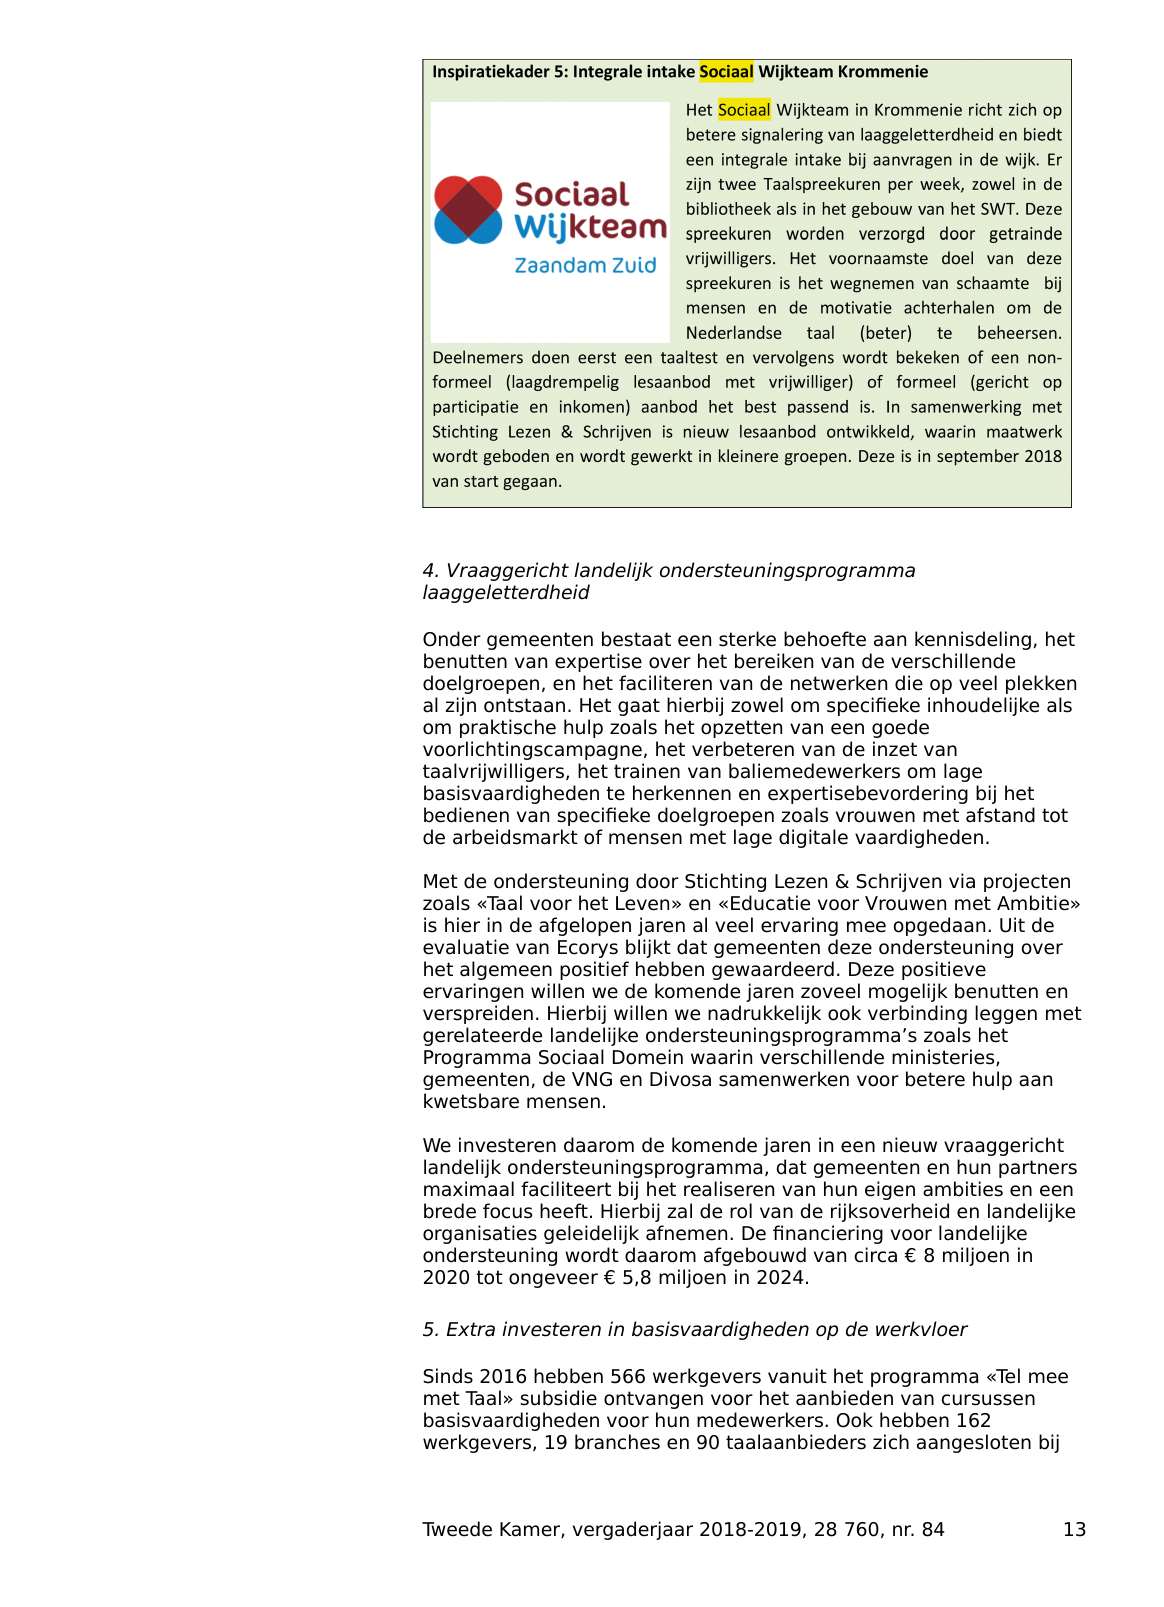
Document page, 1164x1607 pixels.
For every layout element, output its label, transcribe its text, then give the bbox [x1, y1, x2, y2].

text Onder gemeenten bestaat een sterke behoefte aan kennisdeling, het benutten van expertise over het bereiken van de verschillende doelgroepen, en het faciliteren van de netwerken die op veel plekken al zijn ontstaan. Het gaat hierbij zowel om specifieke inhoudelijke als om praktische hulp zoals het opzetten van een goede voorlichtingscampagne, het verbeteren van de inzet van taalvrijwilligers, het trainen van baliemedewerkers om lage basisvaardigheden te herkennen en expertisebevordering bij het bedienen van specifieke doelgroepen zoals vrouwen met afstand tot de arbeidsmarkt of mensen met lage digitale vaardigheden. [422, 629, 1087, 849]
subtitle 4. Vraaggericht landelijk ondersteuningsprogramma laaggeletterdheid [422, 560, 1087, 604]
text Met de ondersteuning door Stichting Lezen & Schrijven via projecten zoals «Taal voor het Leven» en «Educatie voor Vrouwen met Ambitie» is hier in de afgelopen jaren al veel ervaring mee opgedaan. Uit de evaluatie van Ecorys blijkt dat gemeenten deze ondersteuning over het algemeen positief hebben gewaardeerd. Deze positieve ervaringen willen we de komende jaren zoveel mogelijk benutten en verspreiden. Hierbij willen we nadrukkelijk ook verbinding leggen met gerelateerde landelijke ondersteuningsprogramma’s zoals het Programma Sociaal Domein waarin verschillende ministeries, gemeenten, de VNG en Divosa samenwerken voor betere hulp aan kwetsbare mensen. [422, 871, 1087, 1113]
text Sinds 2016 hebben 566 werkgevers vanuit het programma «Tel mee met Taal» subsidie ontvangen voor het aanbieden van cursussen basisvaardigheden voor hun medewerkers. Ook hebben 162 werkgevers, 19 branches en 90 taalaanbieders zich aangesloten bij [422, 1366, 1087, 1453]
subtitle 5. Extra investeren in basisvaardigheden op de werkvloer [422, 1319, 1087, 1341]
text We investeren daarom de komende jaren in een nieuw vraaggericht landelijk ondersteuningsprogramma, dat gemeenten en hun partners maximaal faciliteert bij het realiseren van hun eigen ambities en een brede focus heeft. Hierbij zal de rol van de rijksoverheid en landelijke organisaties geleidelijk afnemen. De financiering voor landelijke ondersteuning wordt daarom afgebouwd van circa € 8 miljoen in 2020 tot ongeveer € 5,8 miljoen in 2024. [422, 1135, 1087, 1289]
picture [422, 59, 1072, 508]
